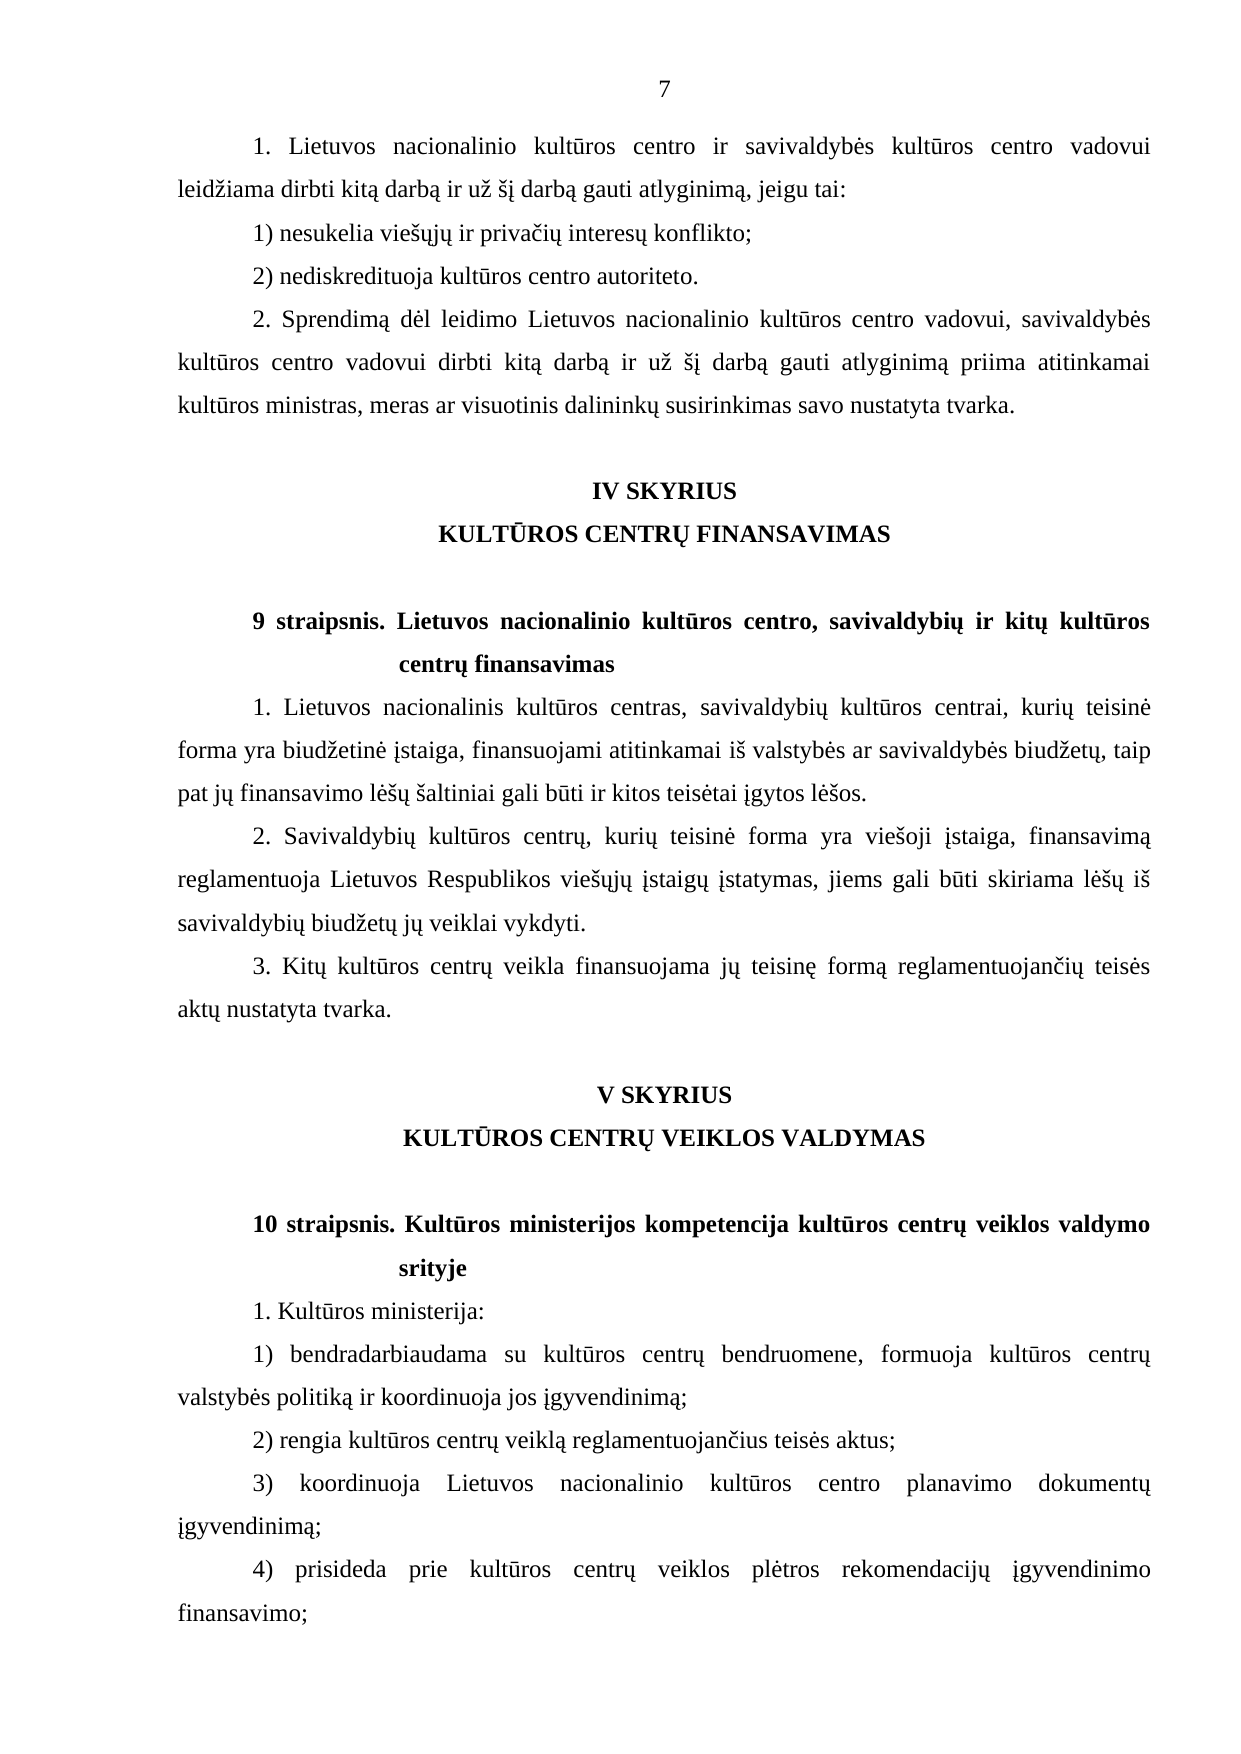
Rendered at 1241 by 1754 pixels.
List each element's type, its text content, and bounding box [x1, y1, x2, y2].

text KULTŪROS CENTRŲ FINANSAVIMAS [177, 519, 1152, 548]
text 1) bendradarbiaudama su kultūros centrų bendruomene, formuoja kultūros centrų valstybės politiką ir koordinuoja jos įgyvendinimą; [177, 1339, 1152, 1411]
text 1. Kultūros ministerija: [177, 1296, 1152, 1324]
text 10 straipsnis. Kultūros ministerijos kompetencija kultūros centrų veiklos valdymo srityje [252, 1209, 1152, 1281]
text 2) nediskredituoja kultūros centro autoriteto. [177, 261, 1152, 289]
text V SKYRIUS [177, 1080, 1152, 1109]
text 4) prisideda prie kultūros centrų veiklos plėtros rekomendacijų įgyvendinimo finansavimo; [177, 1554, 1152, 1626]
text IV SKYRIUS [177, 476, 1152, 505]
text 3. Kitų kultūros centrų veikla finansuojama jų teisinę formą reglamentuojančių teisės aktų nustatyta tvarka. [177, 951, 1152, 1023]
text 9 straipsnis. Lietuvos nacionalinio kultūros centro, savivaldybių ir kitų kultūros centrų finansavimas [252, 606, 1152, 678]
text 1) nesukelia viešųjų ir privačių interesų konflikto; [177, 218, 1152, 246]
text KULTŪROS CENTRŲ VEIKLOS VALDYMAS [177, 1123, 1152, 1152]
text 3) koordinuoja Lietuvos nacionalinio kultūros centro planavimo dokumentų įgyvendinimą; [177, 1468, 1152, 1540]
text 2) rengia kultūros centrų veiklą reglamentuojančius teisės aktus; [177, 1425, 1152, 1454]
text 2. Savivaldybių kultūros centrų, kurių teisinė forma yra viešoji įstaiga, finansavimą reglamentuoja Lietuvos Respublikos viešųjų įstaigų įstatymas, jiems gali būti skiriama lėšų iš savivaldybių biudžetų jų veiklai vykdyti. [177, 821, 1152, 936]
text 2. Sprendimą dėl leidimo Lietuvos nacionalinio kultūros centro vadovui, savivaldybės kultūros centro vadovui dirbti kitą darbą ir už šį darbą gauti atlyginimą priima atitinkamai kultūros ministras, meras ar visuotinis dalininkų susirinkimas savo nustatyta tvarka. [177, 304, 1152, 419]
text 1. Lietuvos nacionalinis kultūros centras, savivaldybių kultūros centrai, kurių teisinė forma yra biudžetinė įstaiga, finansuojami atitinkamai iš valstybės ar savivaldybės biudžetų, taip pat jų finansavimo lėšų šaltiniai gali būti ir kitos teisėtai įgytos lėšos. [177, 692, 1152, 807]
text 1. Lietuvos nacionalinio kultūros centro ir savivaldybės kultūros centro vadovui leidžiama dirbti kitą darbą ir už šį darbą gauti atlyginimą, jeigu tai: [177, 131, 1152, 203]
